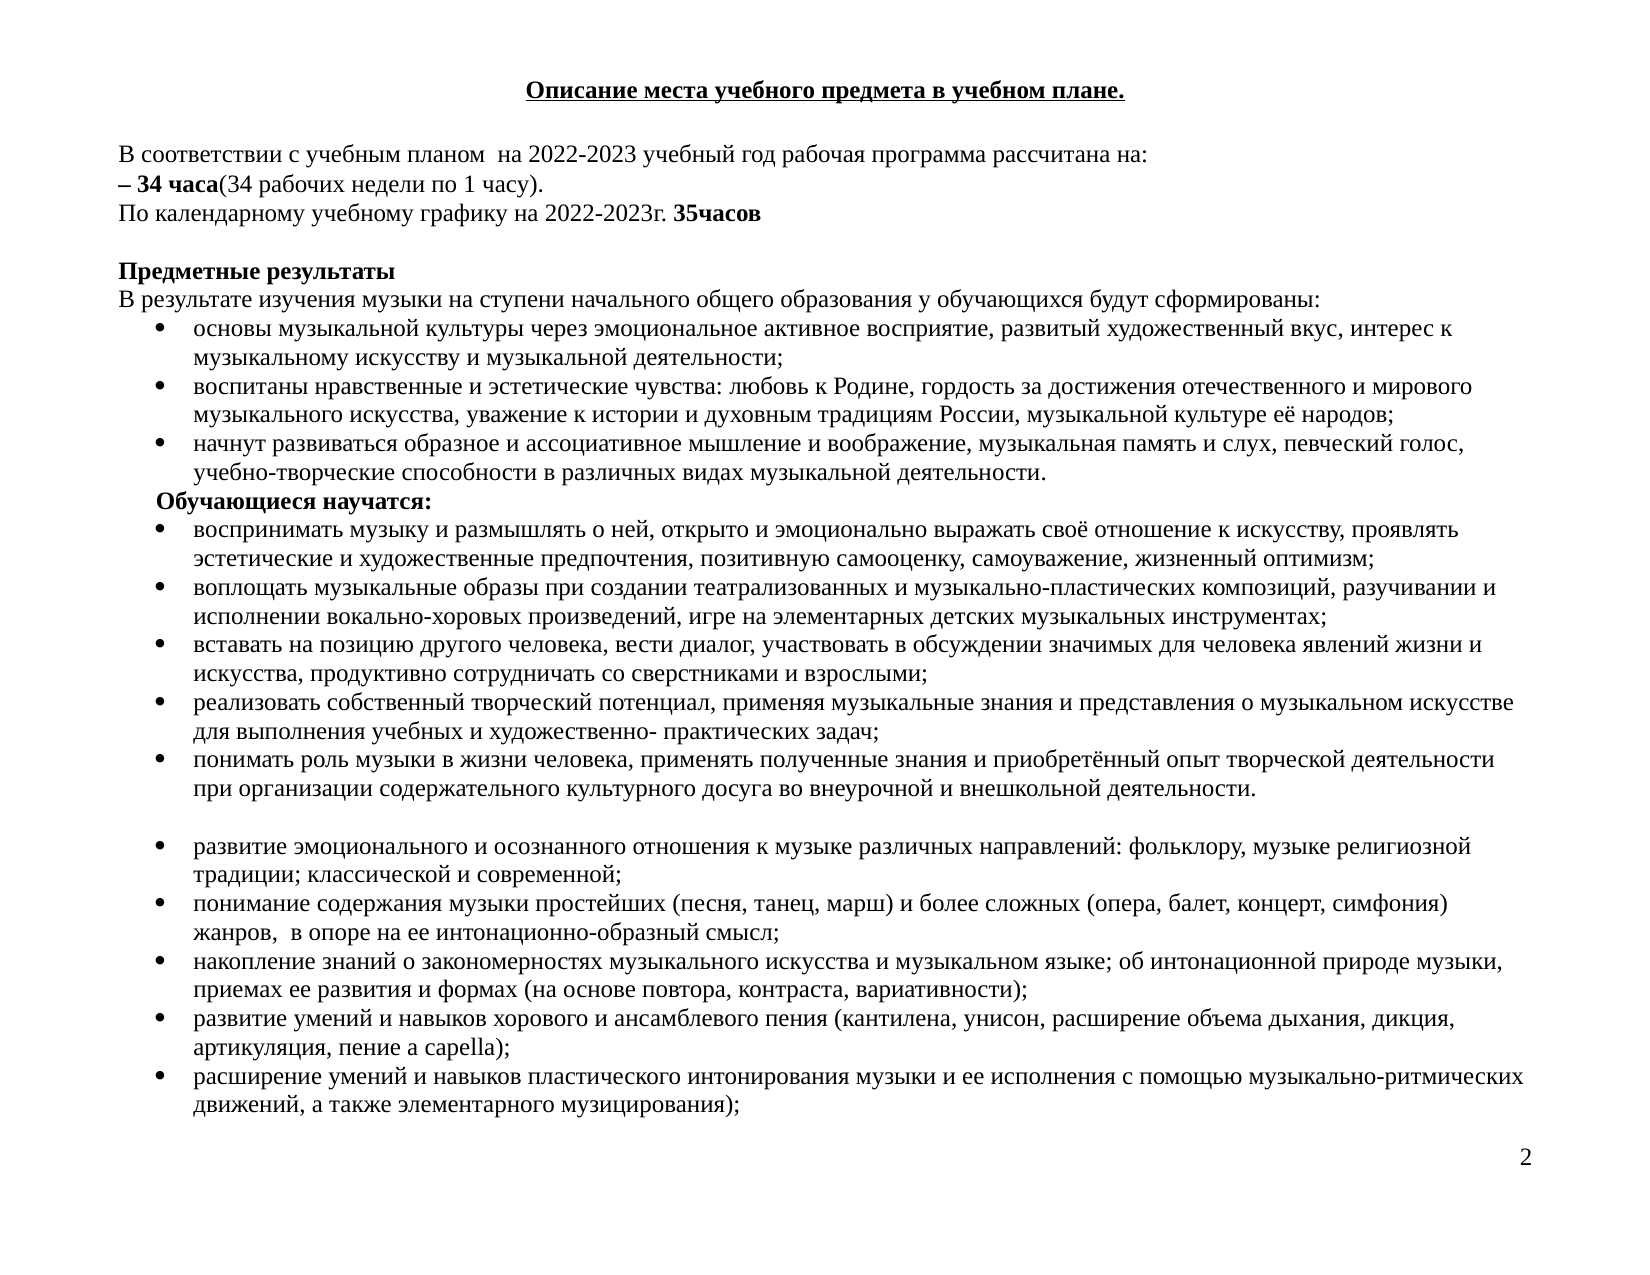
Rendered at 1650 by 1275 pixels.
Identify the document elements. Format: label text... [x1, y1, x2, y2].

list развитие эмоционального и осознанного отношения к музыке различных направлений: фольклору, музыке религиозной традиции; классической и современной; [156, 831, 1532, 888]
list реализовать собственный творческий потенциал, применяя музыкальные знания и представления о музыкальном искусстве для выполнения учебных и художественно- практических задач; [156, 687, 1532, 744]
list развитие умений и навыков хорового и ансамблевого пения (кантилена, унисон, расширение объема дыхания, дикция, артикуляция, пение a capella); [156, 1003, 1532, 1061]
list воспитаны нравственные и эстетические чувства: любовь к Родине, гордость за достижения отечественного и мирового музыкального искусства, уважение к истории и духовным традициям России, музыкальной культуре её народов; [156, 371, 1532, 428]
list воплощать музыкальные образы при создании театрализованных и музыкально-пластических композиций, разучивании и исполнении вокально-хоровых произведений, игре на элементарных детских музыкальных инструментах; [156, 572, 1532, 629]
text – 34 часа(34 рабочих недели по 1 часу). [118, 168, 1532, 198]
list вставать на позицию другого человека, вести диалог, участвовать в обсуждении значимых для человека явлений жизни и искусства, продуктивно сотрудничать со сверстниками и взрослыми; [156, 629, 1532, 687]
text В результате изучения музыки на ступени начального общего образования у обучающихся будут сформированы: [118, 284, 1532, 313]
list понимать роль музыки в жизни человека, применять полученные знания и приобретённый опыт творческой деятельности при организации содержательного культурного досуга во внеурочной и внешкольной деятельности. [156, 744, 1532, 802]
list понимание содержания музыки простейших (песня, танец, марш) и более сложных (опера, балет, концерт, симфония) жанров, в опоре на ее интонационно-образный смысл; [156, 888, 1532, 946]
text В соответствии с учебным планом на 2022-2023 учебный год рабочая программа рассчитана на: [118, 139, 1532, 168]
list начнут развиваться образное и ассоциативное мышление и воображение, музыкальная память и слух, певческий голос, учебно-творческие способности в различных видах музыкальной деятельности. [156, 428, 1532, 486]
text Предметные результаты [118, 256, 1532, 284]
text По календарному учебному графику на 2022-2023г. 35часов [118, 198, 1532, 227]
text Описание места учебного предмета в учебном плане. [118, 75, 1532, 104]
list основы музыкальной культуры через эмоциональное активное восприятие, развитый художественный вкус, интерес к музыкальному искусству и музыкальной деятельности; [156, 313, 1532, 371]
text Обучающиеся научатся: [156, 486, 1532, 514]
list накопление знаний о закономерностях музыкального искусства и музыкальном языке; об интонационной природе музыки, приемах ее развития и формах (на основе повтора, контраста, вариативности); [156, 946, 1532, 1003]
list воспринимать музыку и размышлять о ней, открыто и эмоционально выражать своё отношение к искусству, проявлять эстетические и художественные предпочтения, позитивную самооценку, самоуважение, жизненный оптимизм; [156, 514, 1532, 572]
list расширение умений и навыков пластического интонирования музыки и ее исполнения с помощью музыкально-ритмических движений, а также элементарного музицирования); [156, 1061, 1532, 1118]
